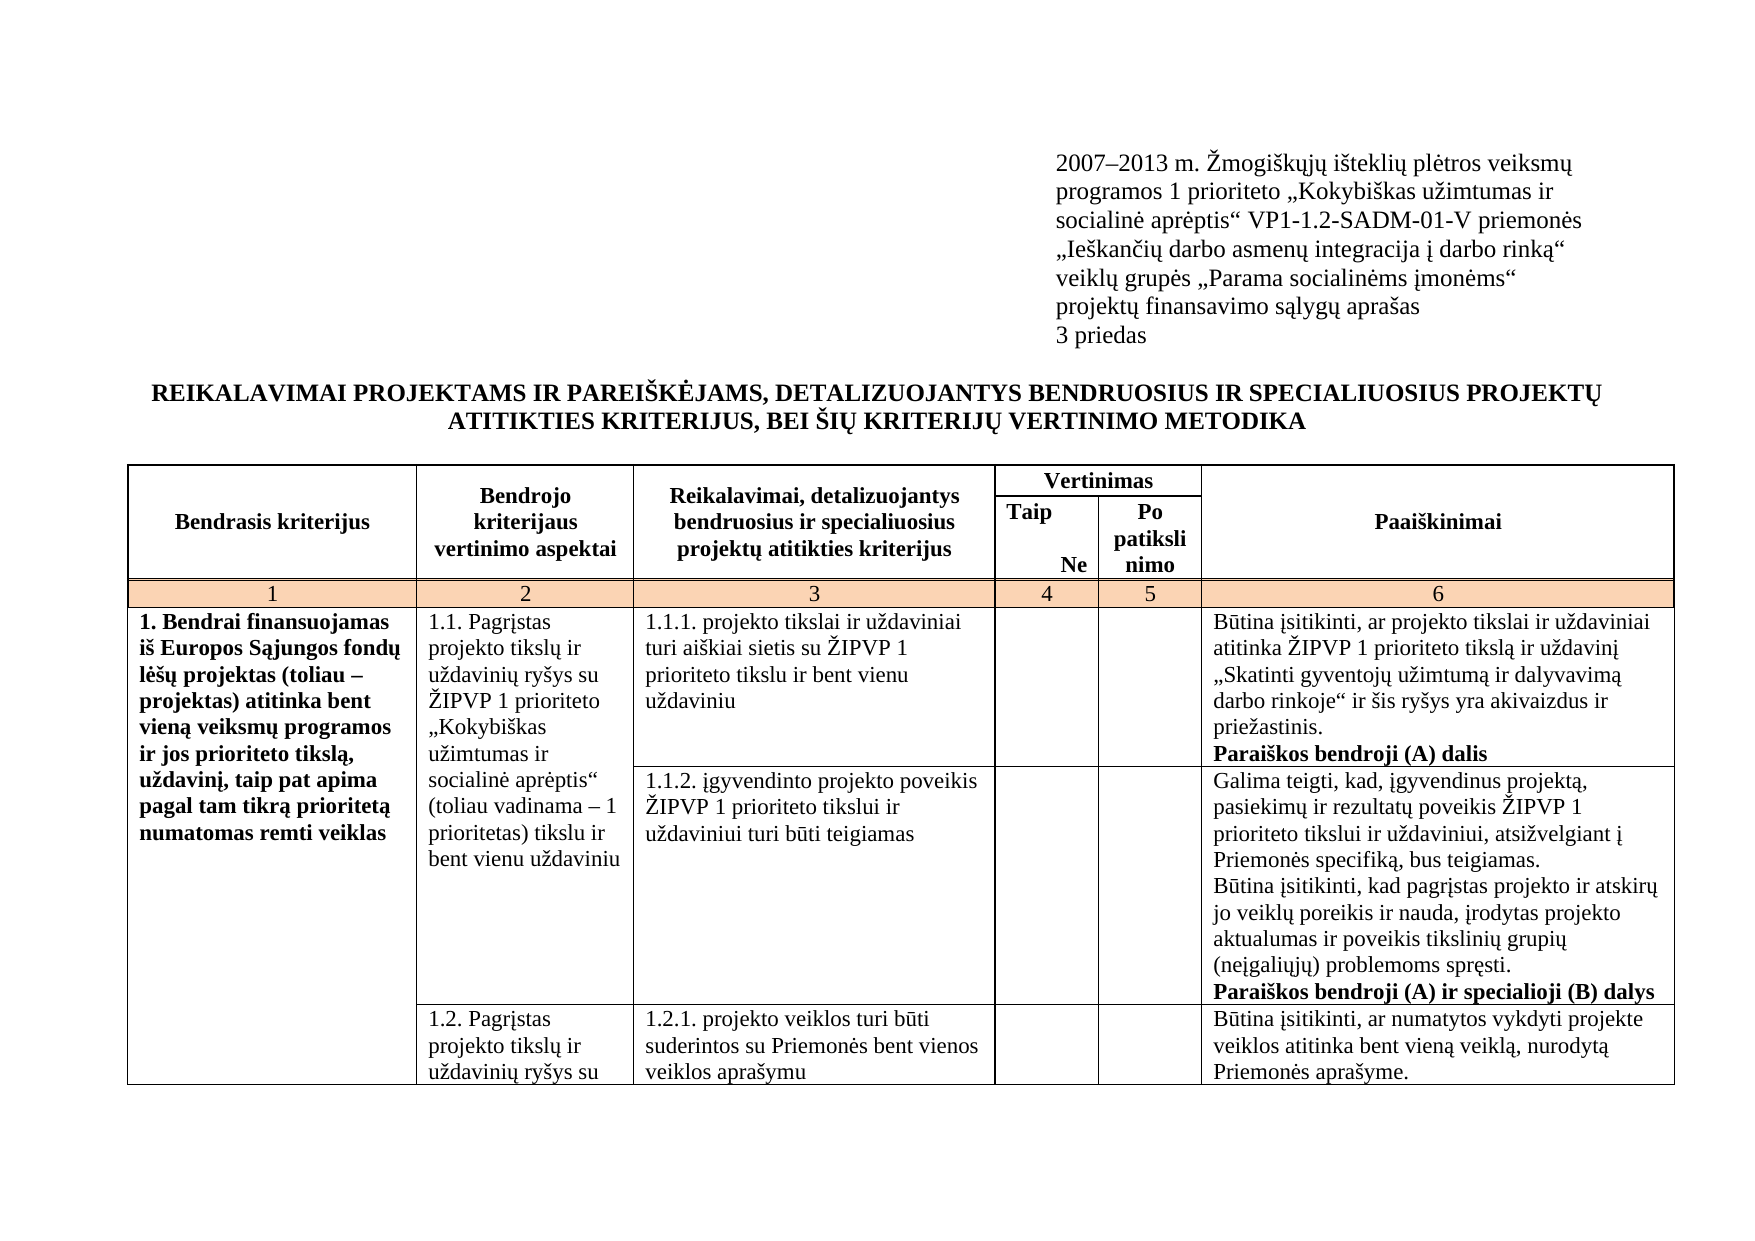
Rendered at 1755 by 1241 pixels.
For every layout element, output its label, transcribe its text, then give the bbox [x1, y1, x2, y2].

table_cell [996, 608, 1098, 766]
table_cell 1. Bendrai finansuojamas iš Europos Sąjungos fondų lėšų projektas (toliau – projektas) atitinka bent vieną veiksmų programos ir jos prioriteto tikslą, uždavinį, taip pat apima pagal tam tikrą prioritetą numatomas remti veiklas [128, 608, 416, 1084]
table_cell 4 [996, 581, 1098, 607]
table_cell Taip Ne [996, 497, 1098, 577]
table_cell Būtina įsitikinti, ar numatytos vykdyti projekte veiklos atitinka bent vieną veiklą, nurodytą Priemonės aprašyme. [1202, 1005, 1674, 1084]
table_cell 1.1.1. projekto tikslai ir uždaviniai turi aiškiai sietis su ŽIPVP 1 prioriteto tikslu ir bent vienu uždaviniu [634, 608, 994, 766]
table_cell 3 [634, 581, 994, 607]
table_cell 1 [129, 581, 416, 607]
table_cell [1099, 767, 1201, 1004]
table_header Vertinimas [996, 466, 1201, 495]
table_cell Galima teigti, kad, įgyvendinus projektą, pasiekimų ir rezultatų poveikis ŽIPVP 1 prioriteto tikslui ir uždaviniui, atsižvelgiant į Priemonės specifiką, bus teigiamas. Būtina įsitikinti, kad pagrįstas projekto ir atskirų jo veiklų poreikis ir nauda, įrodytas projekto aktualumas ir poveikis tikslinių grupių (neįgaliųjų) problemoms spręsti. Paraiškos bendroji (A) ir specialioji (B) dalys [1202, 767, 1674, 1004]
table_header Reikalavimai, detalizuojantys bendruosius ir specialiuosius projektų atitikties kriterijus [634, 466, 994, 577]
text 2007–2013 m. Žmogiškųjų išteklių plėtros veiksmų [1056, 148, 1636, 176]
text programos 1 prioriteto „Kokybiškas užimtumas ir [1056, 176, 1636, 205]
table_cell 5 [1099, 581, 1201, 607]
table_cell 1.2.1. projekto veiklos turi būti suderintos su Priemonės bent vienos veiklos aprašymu [634, 1005, 994, 1084]
table_cell 1.1. Pagrįstas projekto tikslų ir uždavinių ryšys su ŽIPVP 1 prioriteto „Kokybiškas užimtumas ir socialinė aprėptis“ (toliau vadinama – 1 prioritetas) tikslu ir bent vienu uždaviniu [417, 608, 633, 1004]
table_cell 1.2. Pagrįstas projekto tikslų ir uždavinių ryšys su [417, 1005, 633, 1084]
text 3 priedas [1056, 320, 1636, 349]
text „Ieškančių darbo asmenų integracija į darbo rinką“ [1056, 234, 1636, 263]
text veiklų grupės „Parama socialinėms įmonėms“ [1056, 263, 1636, 291]
text projektų finansavimo sąlygų aprašas [1056, 291, 1636, 320]
table_cell 1.1.2. įgyvendinto projekto poveikis ŽIPVP 1 prioriteto tikslui ir uždaviniui turi būti teigiamas [634, 767, 994, 1004]
text REIKALAVIMAI PROJEKTAMS IR PAREIŠKĖJAMS, DETALIZUOJANTYS BENDRUOSIUS IR SPECIALIUOSIUS PROJEKTŲ ATITIKTIES KRITERIJUS, BEI ŠIŲ KRITERIJŲ VERTINIMO METODIKA [118, 378, 1636, 435]
table_cell 6 [1202, 581, 1673, 607]
table_cell 2 [417, 581, 633, 607]
table_cell [1099, 608, 1201, 766]
table_cell Būtina įsitikinti, ar projekto tikslai ir uždaviniai atitinka ŽIPVP 1 prioriteto tikslą ir uždavinį „Skatinti gyventojų užimtumą ir dalyvavimą darbo rinkoje“ ir šis ryšys yra akivaizdus ir priežastinis. Paraiškos bendroji (A) dalis [1202, 608, 1674, 766]
table_cell [1099, 1005, 1201, 1084]
table_header Bendrojo kriterijaus vertinimo aspektai [417, 466, 633, 577]
text socialinė aprėptis“ VP1-1.2-SADM-01-V priemonės [1056, 205, 1636, 234]
table_header Paaiškinimai [1202, 466, 1673, 577]
table_cell [996, 1005, 1098, 1084]
table_cell Po patikslinimo [1099, 497, 1201, 577]
table_cell [996, 767, 1098, 1004]
table_header Bendrasis kriterijus [129, 466, 416, 577]
